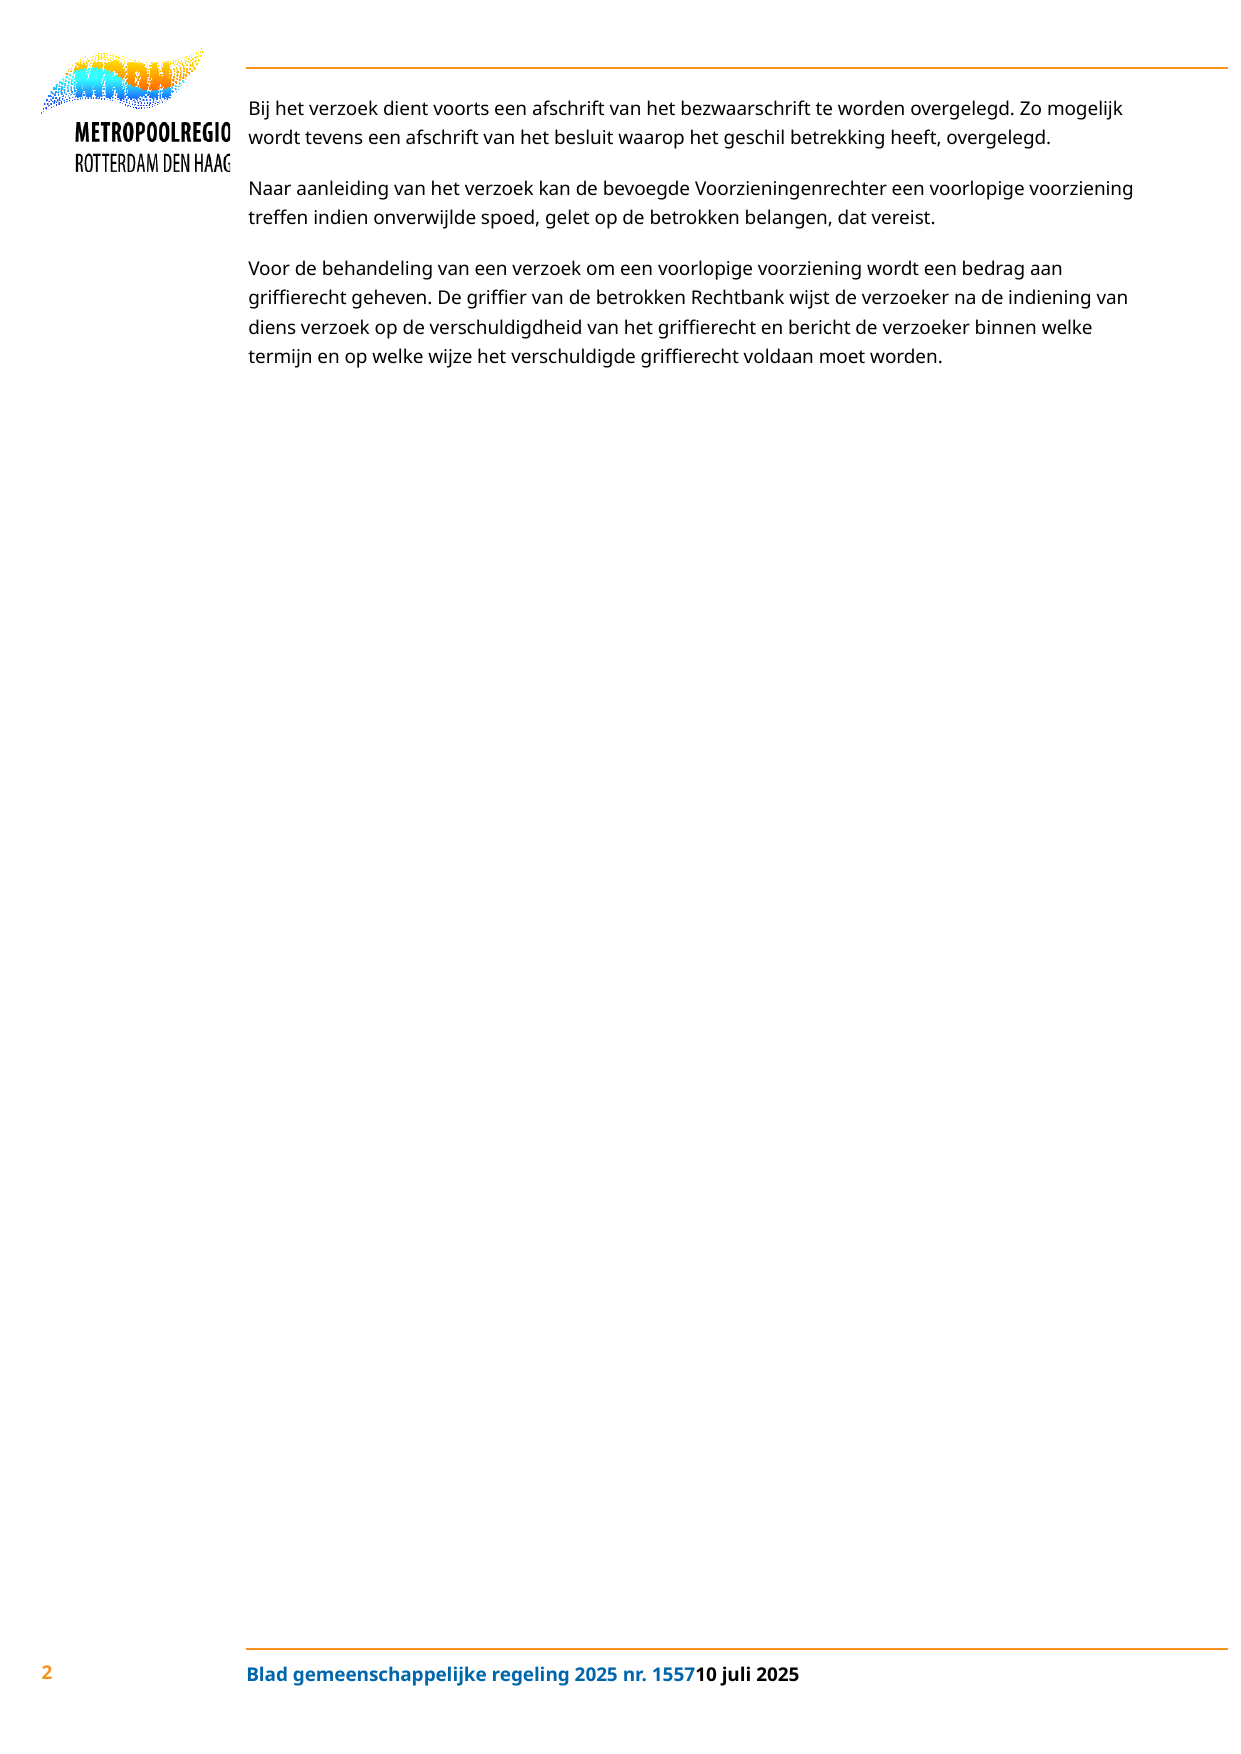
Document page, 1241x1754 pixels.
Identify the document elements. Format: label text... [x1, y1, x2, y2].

text Naar aanleiding van het verzoek kan de bevoegde Voorzieningenrechter een voorlopige voorziening treffen indien onverwijlde spoed, gelet op de betrokken belangen, dat vereist. [248, 175, 1152, 230]
picture [41, 47, 231, 172]
text Voor de behandeling van een verzoek om een voorlopige voorziening wordt een bedrag aan griffierecht geheven. De griffier van de betrokken Rechtbank wijst de verzoeker na de indiening van diens verzoek op de verschuldigdheid van het griffierecht en bericht de verzoeker binnen welke termijn en op welke wijze het verschuldigde griffierecht voldaan moet worden. [248, 255, 1152, 369]
text Bij het verzoek dient voorts een afschrift van het bezwaarschrift te worden overgelegd. Zo mogelijk wordt tevens een afschrift van het besluit waarop het geschil betrekking heeft, overgelegd. [248, 95, 1152, 150]
